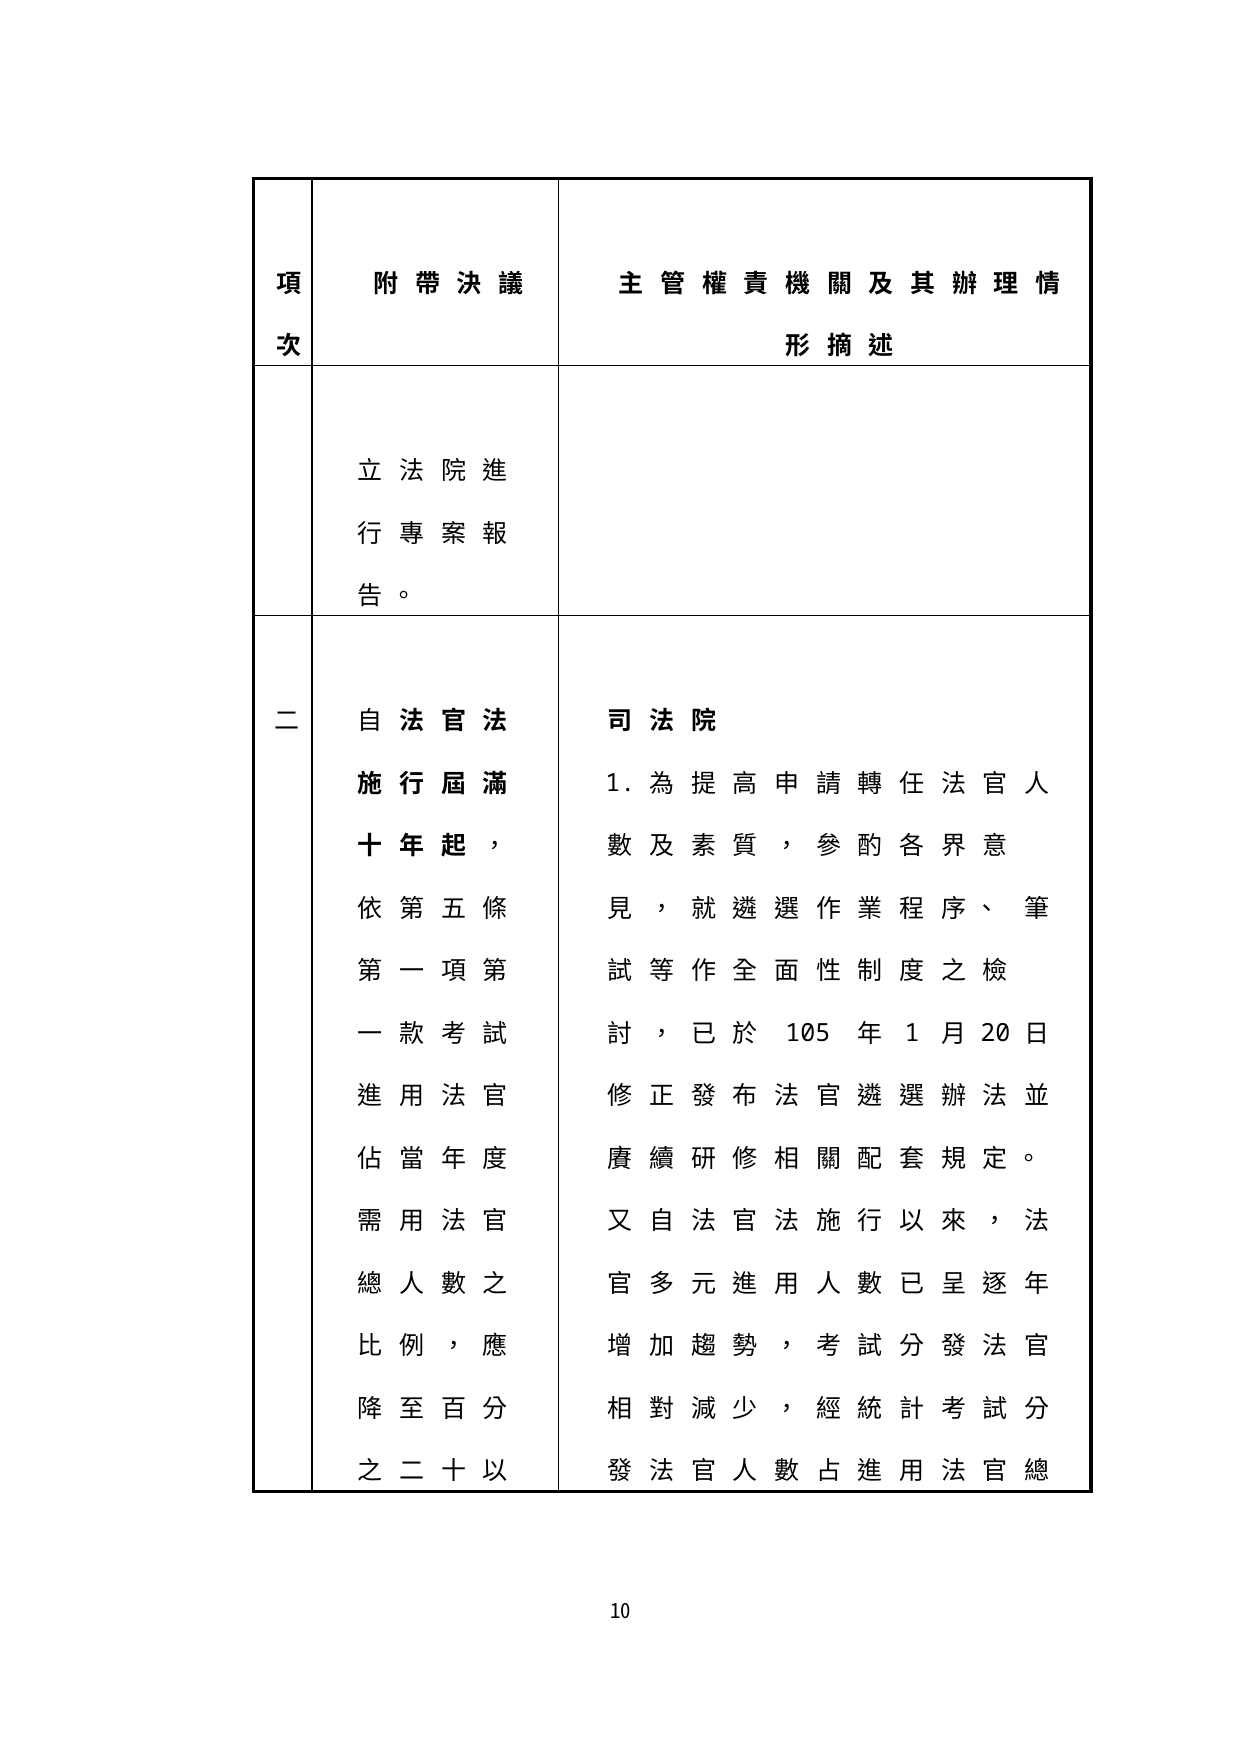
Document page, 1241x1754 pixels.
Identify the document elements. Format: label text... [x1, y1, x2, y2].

table_cell 二 [255, 616, 311, 1490]
table_cell [255, 366, 311, 615]
table_cell [559, 366, 1089, 615]
table_header 主管權責機關及其辦理情形摘述 [559, 180, 1089, 365]
table_header 附帶決議 [313, 180, 558, 365]
table_cell 自法官法施行屆滿十年起，依第五條第一項第一款考試進用法官佔當年度需用法官總人數之比例，應降至百分之二十以 [313, 616, 558, 1490]
table_cell 立法院進行專案報告。 [313, 366, 558, 615]
table_header 項次 [255, 180, 311, 365]
table_cell 司法院 1.為提高申請轉任法官人數及素質，參酌各界意見，就遴選作業程序、筆試等作全面性制度之檢討，已於105年1月20日修正發布法官遴選辦法並賡續研修相關配套規定。又自法官法施行以來，法官多元進用人數已呈逐年增加趨勢，考試分發法官相對減少，經統計考試分發法官人數占進用法官總 [559, 616, 1089, 1490]
